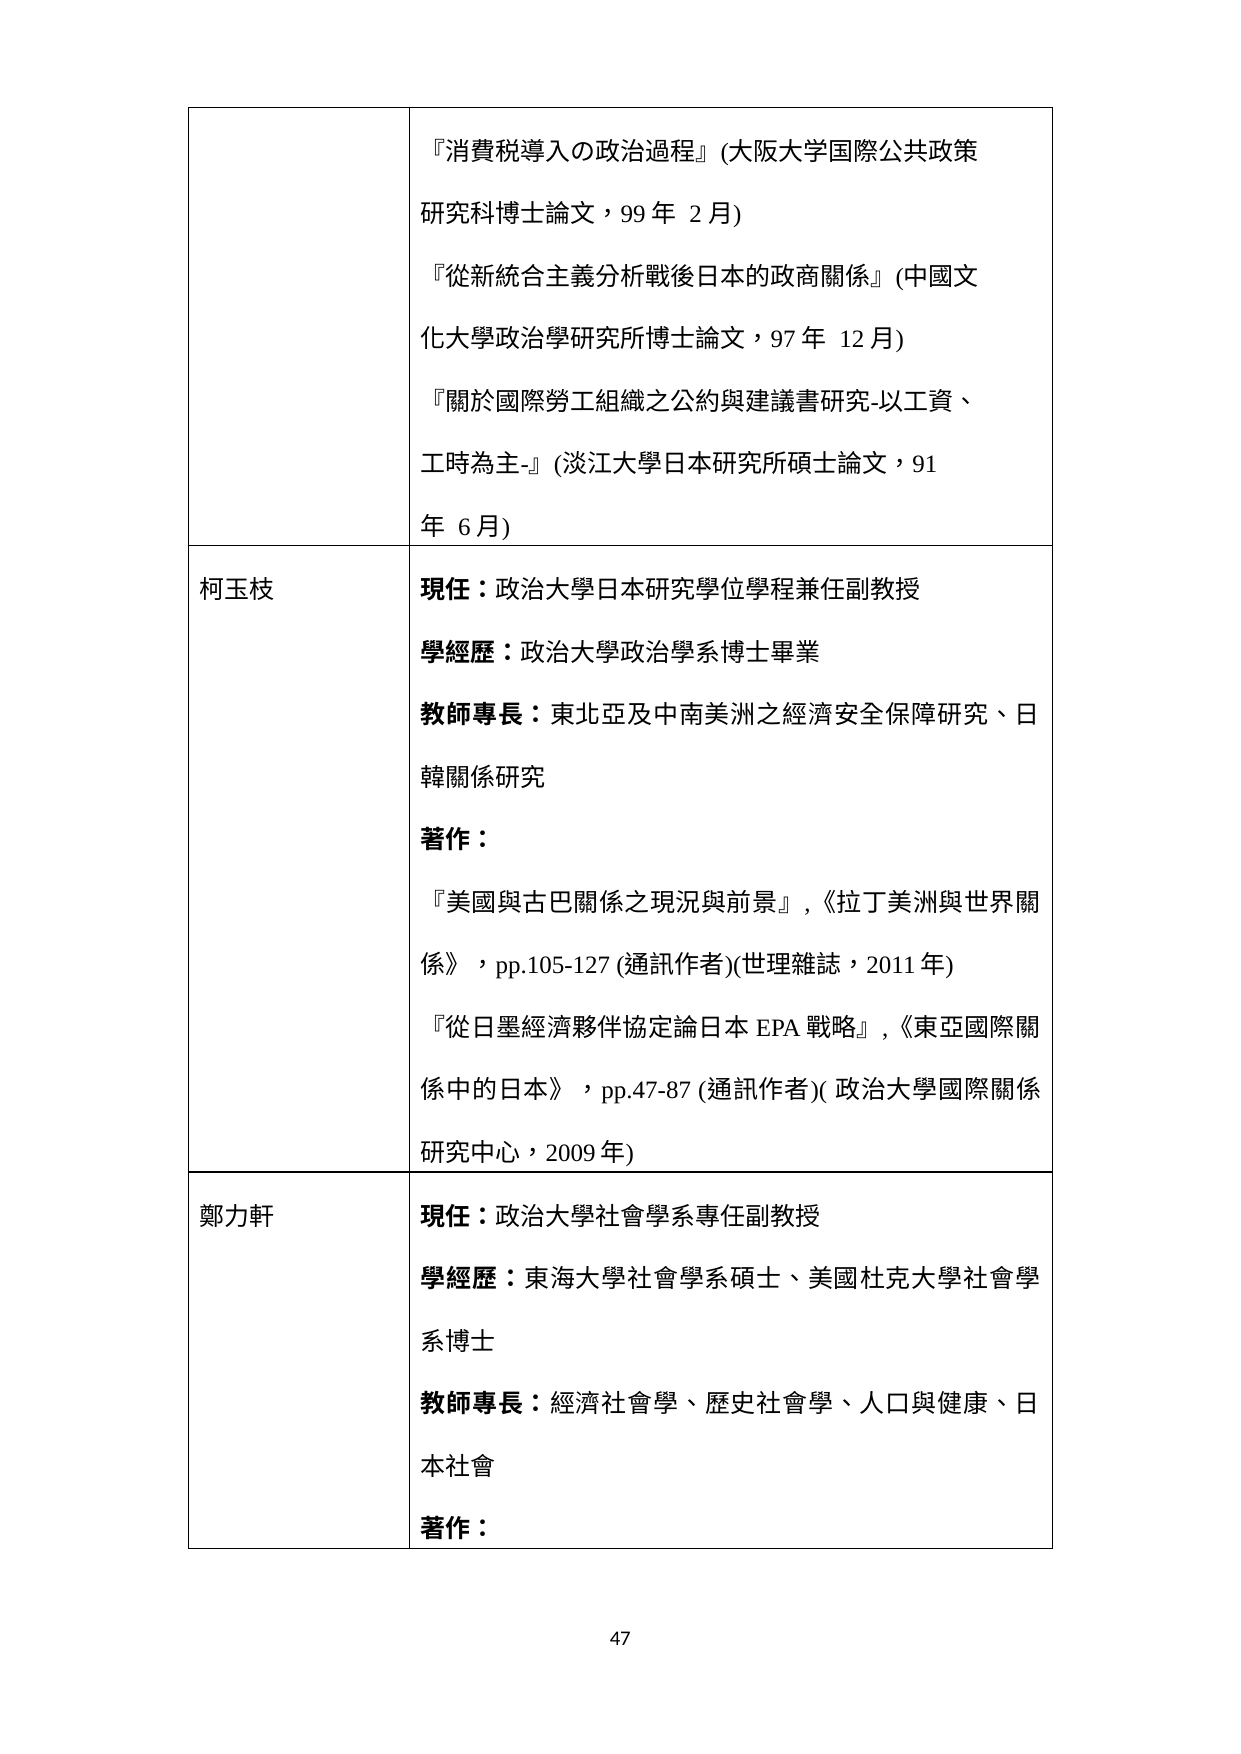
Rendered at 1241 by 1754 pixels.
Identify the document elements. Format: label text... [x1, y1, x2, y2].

table_cell 『消費税導入の政治過程』(大阪大学国際公共政策 研究科博士論文，99 年 2 月) 『從新統合主義分析戰後日本的政商關係』(中國文 化大學政治學研究所博士論文，97 年 12 月) 『關於國際勞工組織之公約與建議書研究-以工資、 工時為主-』(淡江大學日本研究所碩士論文，91 年 6 月) [410, 108, 1052, 545]
table_cell 現任：政治大學日本研究學位學程兼任副教授 學經歷：政治大學政治學系博士畢業 教師專長：東北亞及中南美洲之經濟安全保障研究、日韓關係研究 著作： 『美國與古巴關係之現況與前景』,《拉丁美洲與世界關係》，pp.105-127 (通訊作者)(世理雜誌，2011年) 『從日墨經濟夥伴協定論日本EPA戰略』,《東亞國際關係中的日本》，pp.47-87 (通訊作者)( 政治大學國際關係研究中心，2009年) [410, 546, 1052, 1171]
table_cell [189, 108, 409, 545]
table_cell 鄭力軒 [189, 1173, 409, 1547]
table_cell 柯玉枝 [189, 546, 409, 1171]
table_cell 現任：政治大學社會學系專任副教授 學經歷：東海大學社會學系碩士、美國杜克大學社會學系博士 教師專長：經濟社會學、歷史社會學、人口與健康、日本社會 著作： [410, 1173, 1052, 1547]
